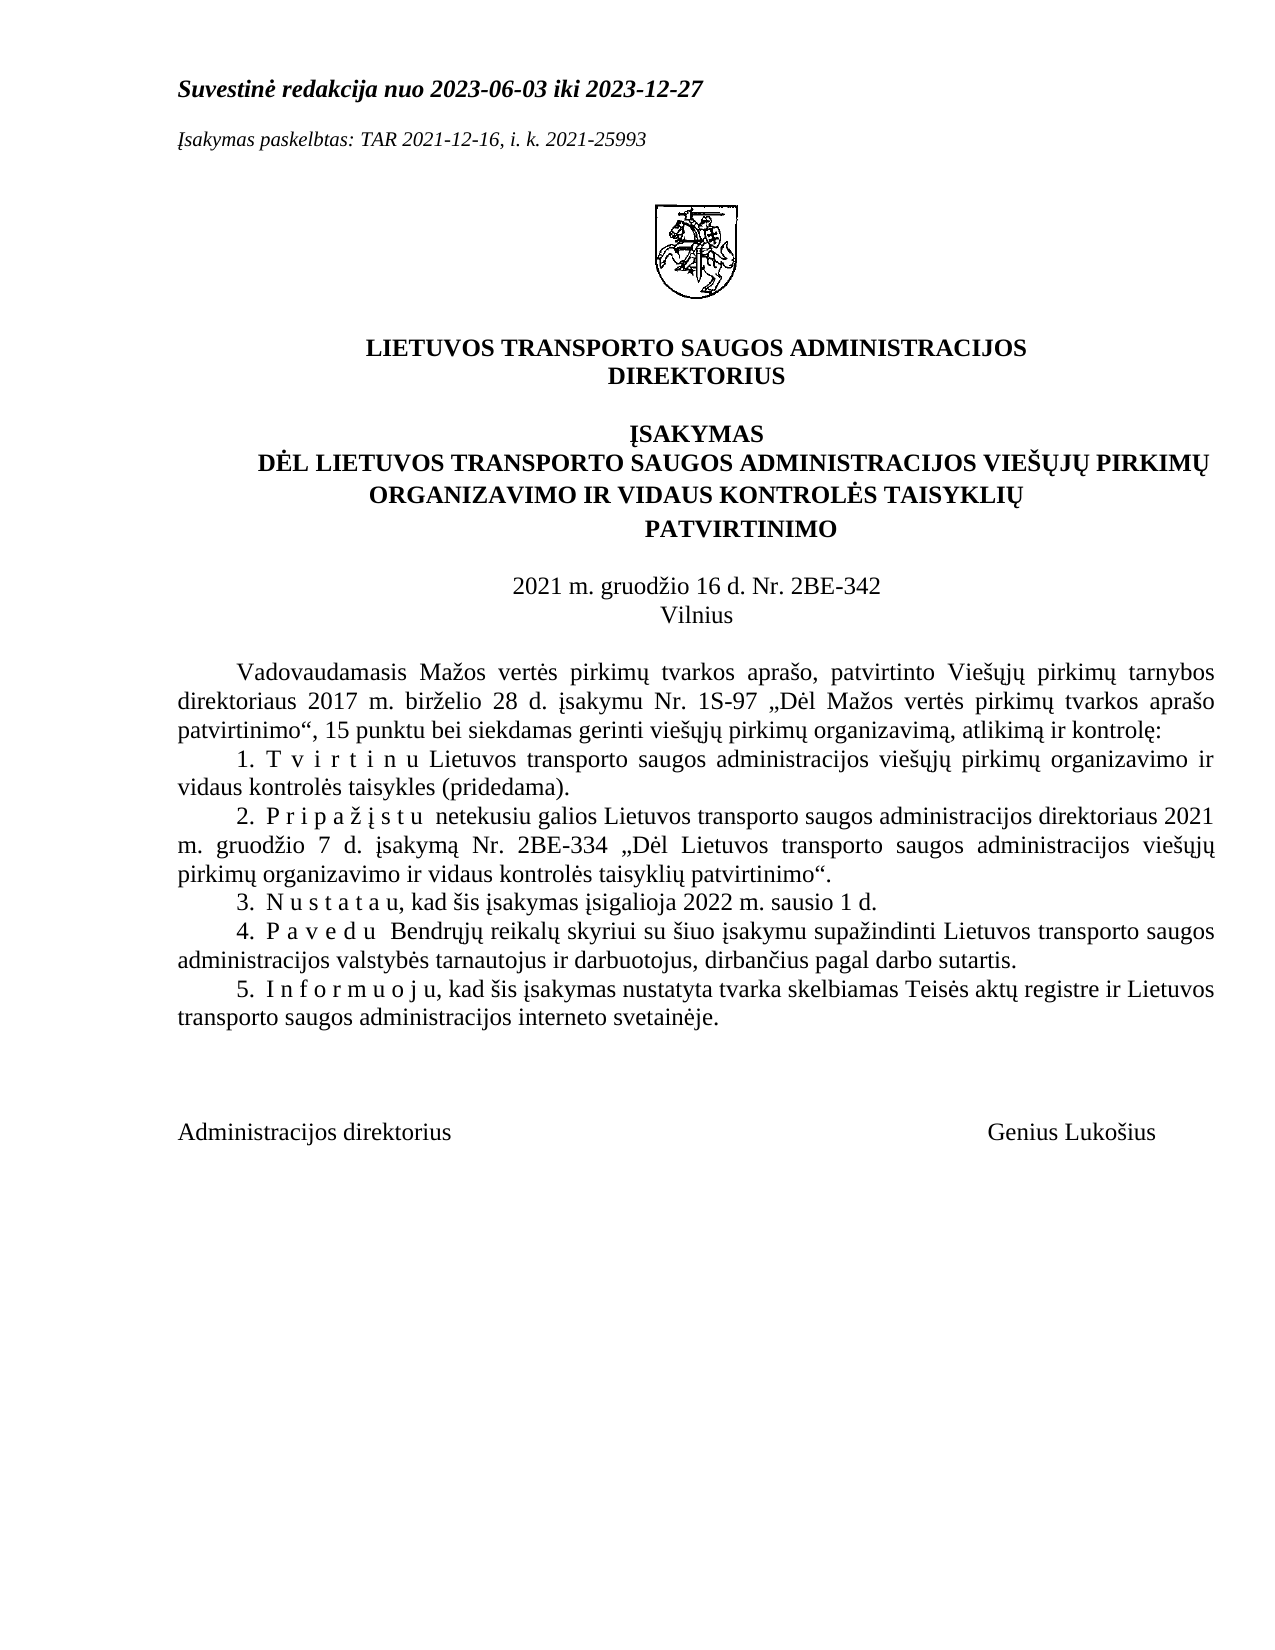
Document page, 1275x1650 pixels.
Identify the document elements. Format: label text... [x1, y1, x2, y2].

text 4. P a v e d u Bendrųjų reikalų skyriui su šiuo įsakymu supažindinti Lietuvos transporto saugos administracijos valstybės tarnautojus ir darbuotojus, dirbančius pagal darbo sutartis. [177, 916, 1216, 974]
text 2021 m. gruodžio 16 d. Nr. 2BE-342 [177, 571, 1216, 600]
text įsakymas [177, 419, 1216, 448]
text Vadovaudamasis Mažos vertės pirkimų tvarkos aprašo, patvirtinto Viešųjų pirkimų tarnybos direktoriaus 2017 m. birželio 28 d. įsakymu Nr. 1S-97 „Dėl Mažos vertės pirkimų tvarkos aprašo patvirtinimo“, 15 punktu bei siekdamas gerinti viešųjų pirkimų organizavimą, atlikimą ir kontrolę: [177, 657, 1216, 744]
text 3. N u s t a t a u, kad šis įsakymas įsigalioja 2022 m. sausio 1 d. [177, 887, 1216, 916]
text patvirtinimo [177, 514, 1216, 542]
text Vilnius [177, 600, 1216, 629]
text Suvestinė redakcija nuo 2023-06-03 iki 2023-12-27 [177, 74, 1216, 103]
text DĖL LIETUVOS TRANSPORTO SAUGOS ADMINISTRACIJOS VIEŠŲJŲ PIRKIMŲ ORGANIZAVIMO IR VIDAUS KONTROLĖS TAISYKLIŲ [177, 448, 1216, 509]
text LIETUVOS TRANSPORTO SAUGOS ADMINISTRACIJOS [177, 333, 1216, 361]
text Įsakymas paskelbtas: TAR 2021-12-16, i. k. 2021-25993 [177, 127, 1216, 151]
text DIREKTORIUS [177, 361, 1216, 390]
text 5. I n f o r m u o j u, kad šis įsakymas nustatyta tvarka skelbiamas Teisės aktų registre ir Lietuvos transporto saugos administracijos interneto svetainėje. [177, 974, 1216, 1031]
text Administracijos direktorius Genius Lukošius [177, 1117, 1216, 1146]
text 2. P r i p a ž į s t u netekusiu galios Lietuvos transporto saugos administracijos direktoriaus 2021 m. gruodžio 7 d. įsakymą Nr. 2BE-334 „Dėl Lietuvos transporto saugos administracijos viešųjų pirkimų organizavimo ir vidaus kontrolės taisyklių patvirtinimo“. [177, 801, 1216, 887]
text 1. T v i r t i n u Lietuvos transporto saugos administracijos viešųjų pirkimų organizavimo ir vidaus kontrolės taisykles (pridedama). [177, 744, 1216, 801]
